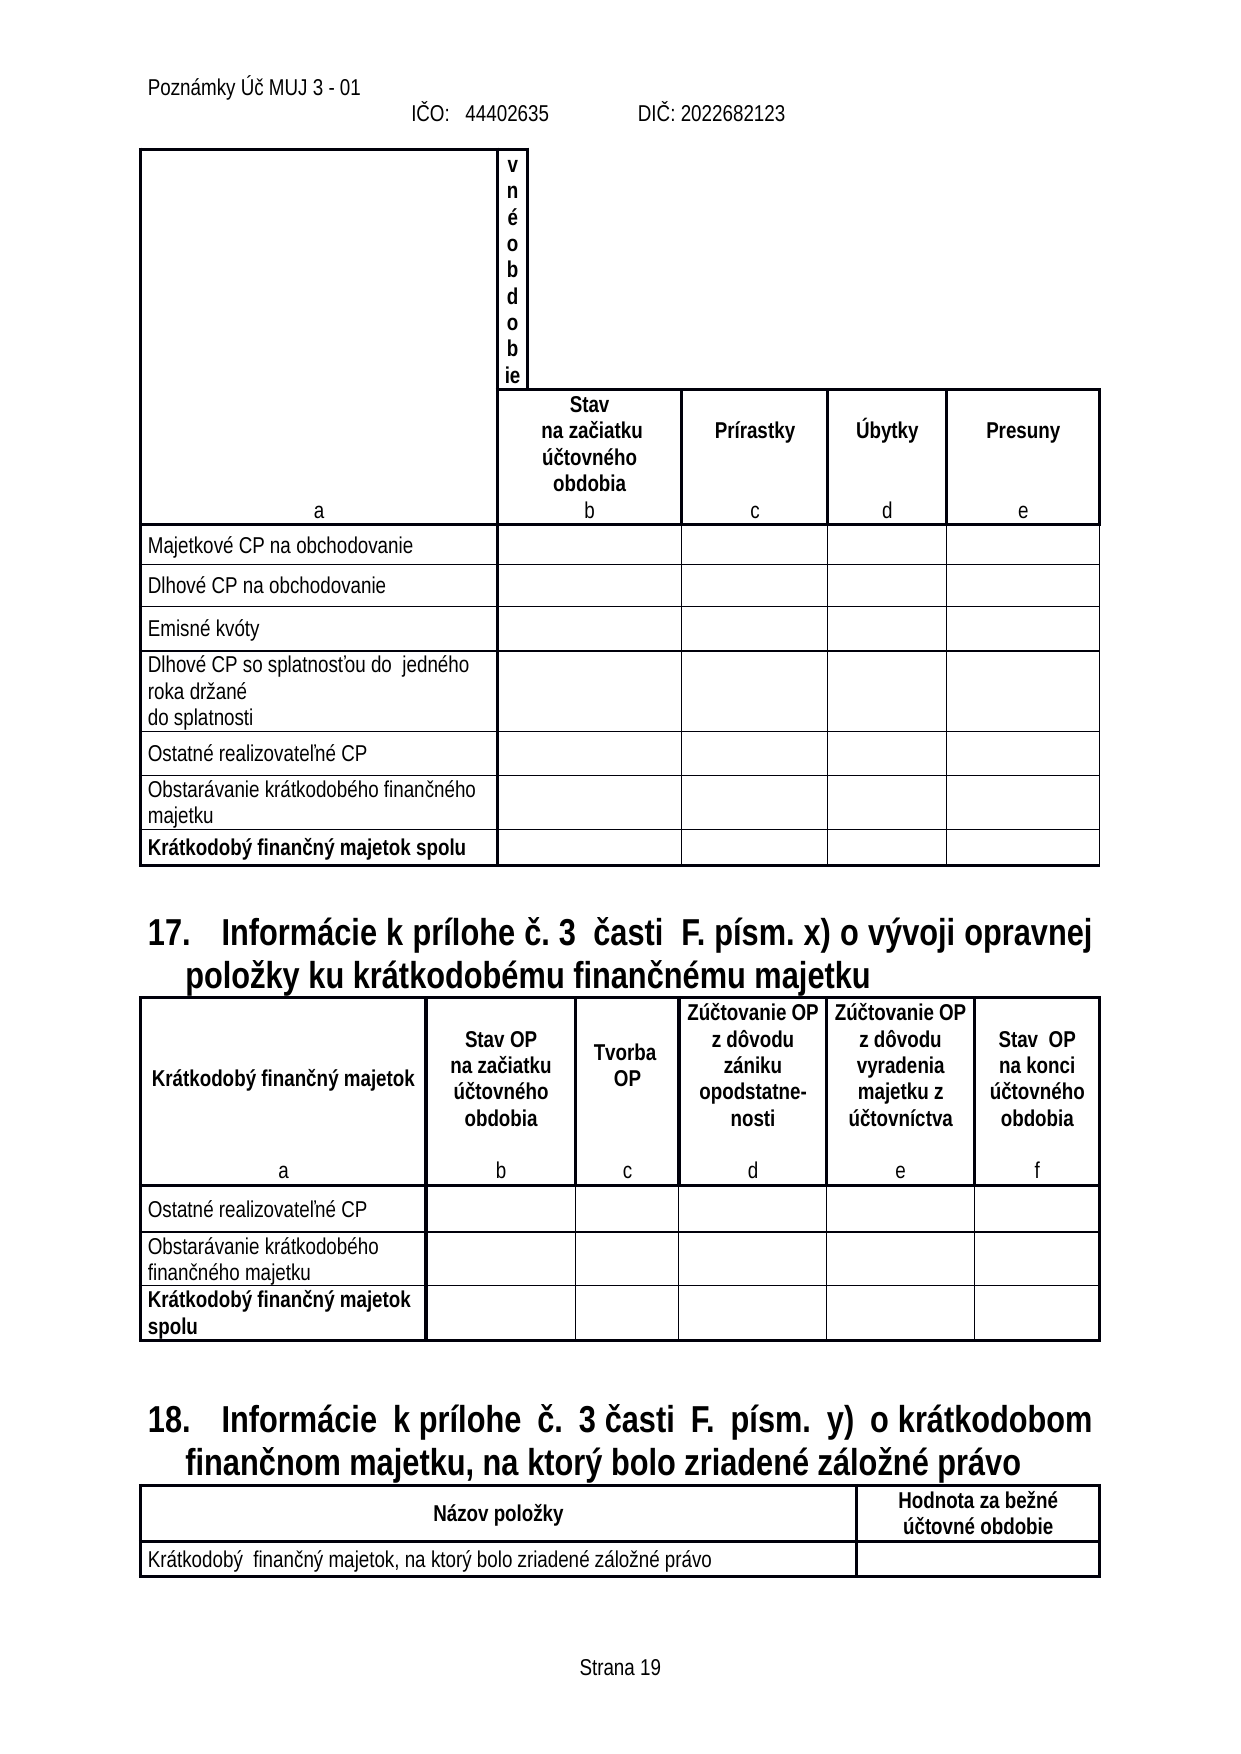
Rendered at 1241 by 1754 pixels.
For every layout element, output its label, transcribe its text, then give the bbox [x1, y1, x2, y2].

table_cell [576, 1286, 678, 1339]
table_cell a [142, 1158, 424, 1184]
table_cell Obstarávanie krátkodobého finančného majetku [142, 1233, 424, 1285]
table_header vné obdobie [499, 151, 526, 388]
table_cell [682, 607, 827, 650]
table_cell a [142, 497, 496, 523]
table_cell [828, 776, 946, 828]
table_cell Krátkodobý finančný majetok spolu [142, 1286, 424, 1339]
table_cell [679, 1187, 826, 1231]
table_cell [947, 526, 1099, 564]
table_header Zúčtovanie OP z dôvodu zániku opodstatne-nosti [681, 999, 825, 1157]
table_cell Prírastky [683, 391, 826, 497]
table_cell [947, 732, 1099, 775]
table_cell b [428, 1158, 574, 1184]
table_cell d [681, 1158, 825, 1184]
table_cell Stav na začiatku účtovného obdobia [499, 391, 680, 497]
title Informácie k prílohe č. 3 časti F. písm. x) o vývoji opravnej položky ku krátkodobému finančnému majetku [148, 910, 1092, 996]
table_cell [947, 652, 1099, 731]
table_header Zúčtovanie OP z dôvodu vyradenia majetku z účtovníctva [828, 999, 973, 1157]
table_cell [947, 607, 1099, 650]
table_cell [576, 1233, 678, 1285]
table_cell [682, 830, 827, 864]
table_cell [682, 652, 827, 731]
table_cell Majetkové CP na obchodovanie [142, 526, 496, 564]
table_cell c [577, 1158, 677, 1184]
table_cell [679, 1286, 826, 1339]
table_cell [975, 1233, 1098, 1285]
table_cell Dlhové CP na obchodovanie [142, 565, 496, 606]
table_cell Ostatné realizovateľné CP [142, 1187, 424, 1231]
table_header Stav OP na začiatku účtovného obdobia [428, 999, 574, 1157]
table_cell [947, 565, 1099, 606]
table_cell Krátkodobý finančný majetok, na ktorý bolo zriadené záložné právo [142, 1543, 855, 1575]
table_cell [828, 526, 946, 564]
table_cell [975, 1286, 1098, 1339]
table_cell [499, 607, 681, 650]
table_cell [828, 652, 946, 731]
table_cell [682, 732, 827, 775]
table_cell Úbytky [829, 391, 945, 497]
table_cell c [683, 497, 826, 523]
table_cell [827, 1187, 974, 1231]
table_cell Dlhové CP so splatnosťou do jedného roka držané do splatnosti [142, 652, 496, 731]
table_cell [858, 1543, 1098, 1575]
table_header Tvorba OP [577, 999, 677, 1157]
table_cell [827, 1233, 974, 1285]
table_cell [828, 607, 946, 650]
table_cell [499, 830, 681, 864]
table_cell [682, 565, 827, 606]
table_header Stav OP na konci účtovného obdobia [976, 999, 1098, 1157]
table_cell Obstarávanie krátkodobého finančného majetku [142, 776, 496, 828]
table_header Názov položky [142, 1487, 855, 1539]
table_cell [428, 1233, 575, 1285]
table_cell [499, 652, 681, 731]
table_cell [428, 1286, 575, 1339]
table_cell Ostatné realizovateľné CP [142, 732, 496, 775]
table_cell Emisné kvóty [142, 607, 496, 650]
table_cell [428, 1187, 575, 1231]
table_cell [947, 776, 1099, 828]
table_cell [682, 776, 827, 828]
table_cell [576, 1187, 678, 1231]
table_header [142, 151, 496, 497]
table_cell [499, 732, 681, 775]
table_cell [828, 732, 946, 775]
table_cell [679, 1233, 826, 1285]
table_cell [827, 1286, 974, 1339]
table_header Hodnota za bežné účtovné obdobie [858, 1487, 1098, 1539]
table_cell e [948, 497, 1098, 523]
table_cell [682, 526, 827, 564]
table_cell [947, 830, 1099, 864]
title Informácie k prílohe č. 3 časti F. písm. y) o krátkodobom finančnom majetku, na ktorý bolo zriadené záložné právo [148, 1398, 1092, 1484]
table_cell [828, 565, 946, 606]
table_cell e [828, 1158, 973, 1184]
table_header Krátkodobý finančný majetok [142, 999, 424, 1157]
table_cell [975, 1187, 1098, 1231]
table_cell [499, 526, 681, 564]
table_cell Presuny [948, 391, 1098, 497]
table_cell Krátkodobý finančný majetok spolu [142, 830, 496, 864]
table_cell f [976, 1158, 1098, 1184]
table_cell b [499, 497, 680, 523]
table_cell [499, 565, 681, 606]
table_cell [828, 830, 946, 864]
table_cell d [829, 497, 945, 523]
table_cell [499, 776, 681, 828]
